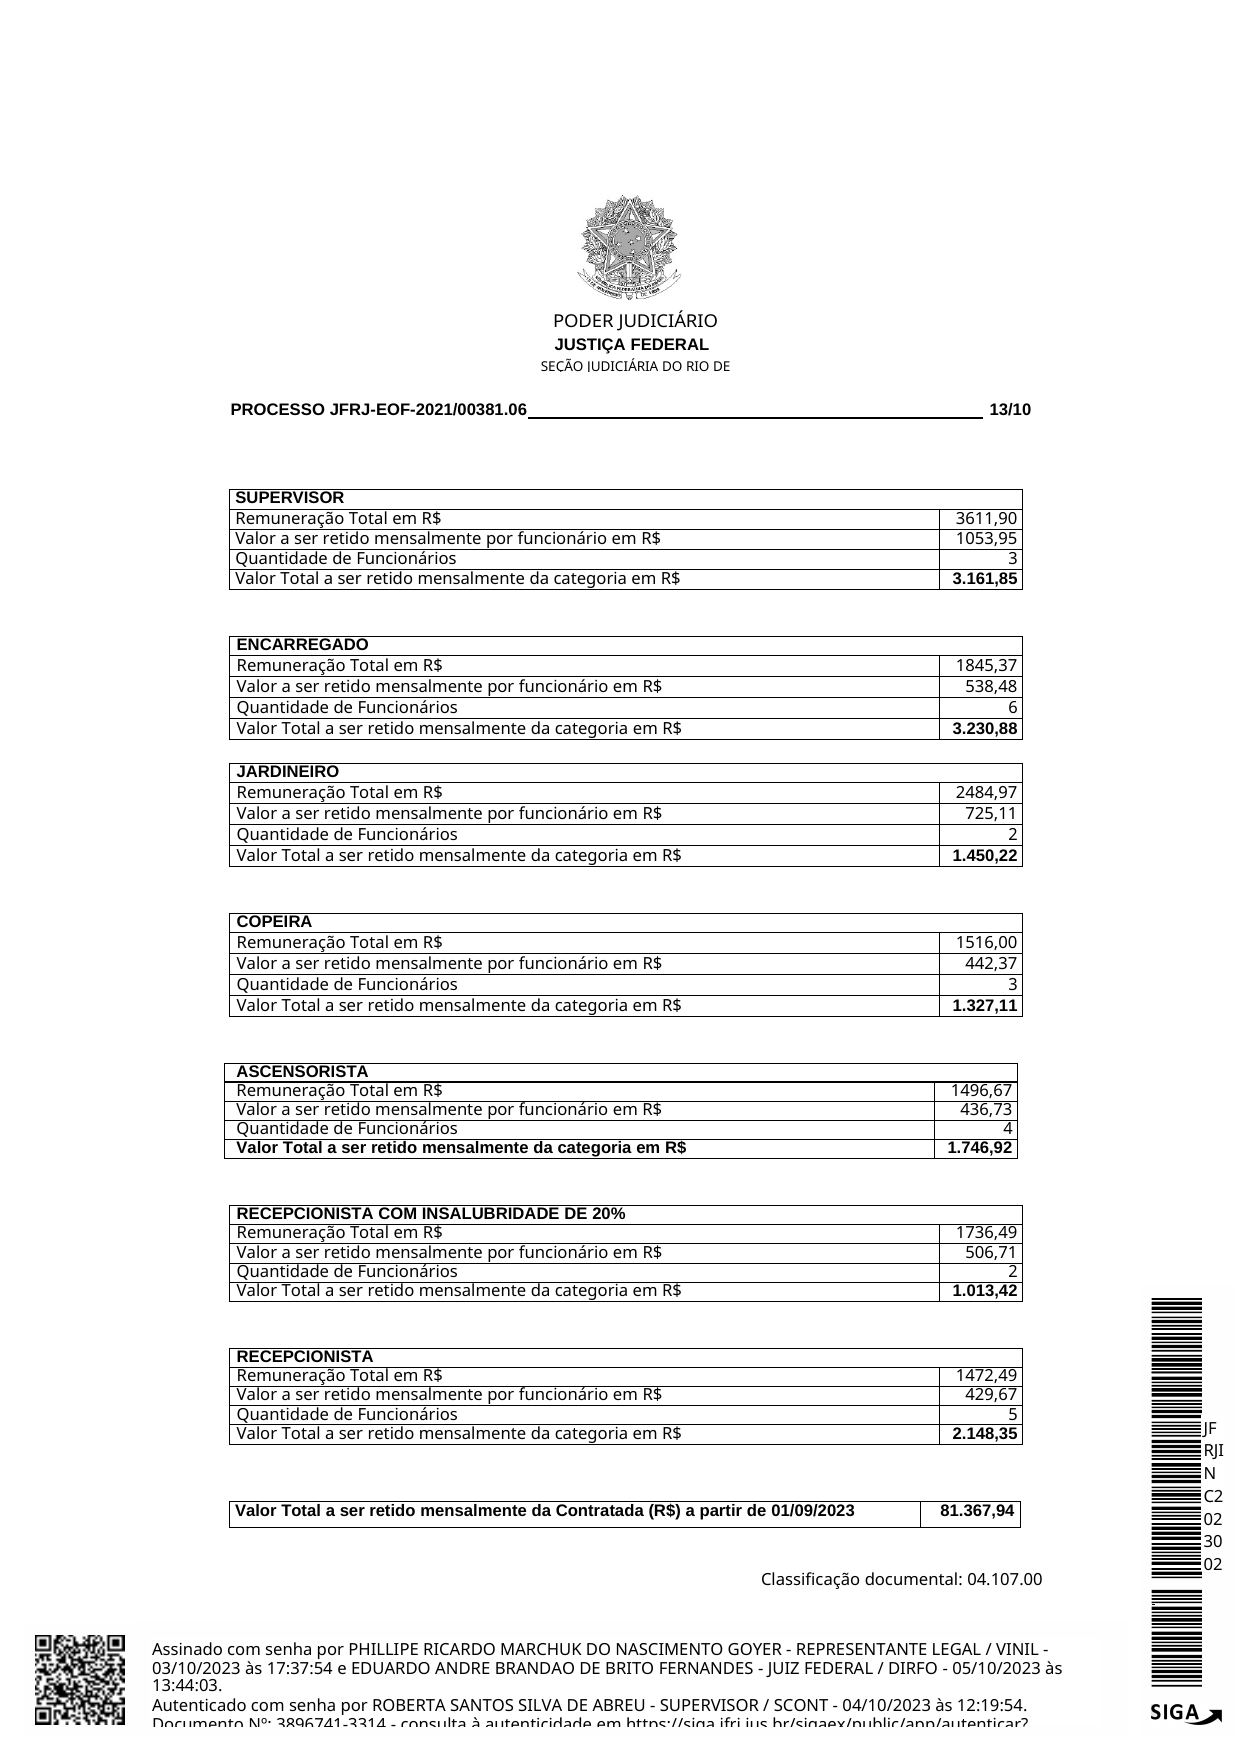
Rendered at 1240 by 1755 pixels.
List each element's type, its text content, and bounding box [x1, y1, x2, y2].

table_cell Remuneração Total em R$ [230, 656, 939, 676]
table_cell Valor Total a ser retido mensalmente da categoria em R$ [230, 846, 939, 866]
table_cell 436,73 [935, 1102, 1017, 1120]
table_cell 3.230,88 [940, 719, 1022, 739]
table_cell Valor Total a ser retido mensalmente da categoria em R$ [230, 719, 939, 739]
table_cell Remuneração Total em R$ [230, 1368, 939, 1386]
table_cell Quantidade de Funcionários [230, 698, 939, 718]
table_cell 2 [940, 825, 1022, 845]
table_cell 725,11 [940, 804, 1022, 824]
table_cell 3 [940, 975, 1022, 995]
table_cell 1516,00 [940, 933, 1022, 953]
table_cell Quantidade de Funcionários [230, 825, 939, 845]
table_cell Quantidade de Funcionários [230, 1406, 939, 1424]
table_header ASCENSORISTA [225, 1064, 1017, 1081]
text JFRJINC202300281 [1203, 1416, 1224, 1570]
table_cell 3611,90 [940, 510, 1022, 529]
table_cell 1053,95 [940, 530, 1022, 549]
table_cell 1.013,42 [940, 1283, 1022, 1301]
table_cell 2 [940, 1264, 1022, 1282]
table_header COPEIRA [230, 914, 1022, 932]
table_header RECEPCIONISTA COM INSALUBRIDADE DE 20% [230, 1206, 1022, 1224]
table_cell 538,48 [940, 677, 1022, 697]
table_cell Valor a ser retido mensalmente por funcionário em R$ [230, 954, 939, 974]
table_cell 3 [940, 550, 1022, 569]
table_cell 1845,37 [940, 656, 1022, 676]
table_cell Remuneração Total em R$ [230, 1225, 939, 1243]
table_cell 1.450,22 [940, 846, 1022, 866]
table_cell 442,37 [940, 954, 1022, 974]
table_header RECEPCIONISTA [230, 1349, 1022, 1367]
table_cell Valor Total a ser retido mensalmente da categoria em R$ [225, 1140, 934, 1158]
table_cell 4 [935, 1121, 1017, 1139]
table_cell Remuneração Total em R$ [230, 933, 939, 953]
table_cell Remuneração Total em R$ [230, 510, 939, 529]
table_cell 3.161,85 [940, 570, 1022, 589]
table_header ENCARREGADO [230, 637, 1022, 655]
table_cell Quantidade de Funcionários [225, 1121, 934, 1139]
table_cell Valor a ser retido mensalmente por funcionário em R$ [230, 1244, 939, 1263]
table_cell 1736,49 [940, 1225, 1022, 1243]
text Classificação documental: 04.107.00 [761, 1567, 1140, 1590]
table_cell 2484,97 [940, 783, 1022, 803]
table_cell Remuneração Total em R$ [230, 783, 939, 803]
table_header JARDINEIRO [230, 764, 1022, 782]
table_cell Quantidade de Funcionários [230, 550, 939, 569]
table_cell Valor Total a ser retido mensalmente da categoria em R$ [230, 996, 939, 1016]
table_cell Remuneração Total em R$ [225, 1083, 934, 1101]
table_cell 2.148,35 [940, 1425, 1022, 1443]
table_cell 1496,67 [935, 1083, 1017, 1101]
table_cell Valor a ser retido mensalmente por funcionário em R$ [225, 1102, 934, 1120]
table_cell 1472,49 [940, 1368, 1022, 1386]
table_cell Quantidade de Funcionários [230, 1264, 939, 1282]
table_cell Valor Total a ser retido mensalmente da categoria em R$ [230, 1425, 939, 1443]
table_cell 429,67 [940, 1387, 1022, 1405]
table_cell Quantidade de Funcionários [230, 975, 939, 995]
table_header SUPERVISOR [230, 490, 1022, 508]
table_cell Valor a ser retido mensalmente por funcionário em R$ [230, 530, 939, 549]
table_cell Valor a ser retido mensalmente por funcionário em R$ [230, 1387, 939, 1405]
table_cell 506,71 [940, 1244, 1022, 1263]
table_cell Valor a ser retido mensalmente por funcionário em R$ [230, 677, 939, 697]
table_cell 6 [940, 698, 1022, 718]
table_cell 5 [940, 1406, 1022, 1424]
table_cell Valor Total a ser retido mensalmente da categoria em R$ [230, 1283, 939, 1301]
table_cell 1.327,11 [940, 996, 1022, 1016]
table_cell Valor a ser retido mensalmente por funcionário em R$ [230, 804, 939, 824]
table_cell Valor Total a ser retido mensalmente da categoria em R$ [230, 570, 939, 589]
table_cell 1.746,92 [935, 1140, 1017, 1158]
